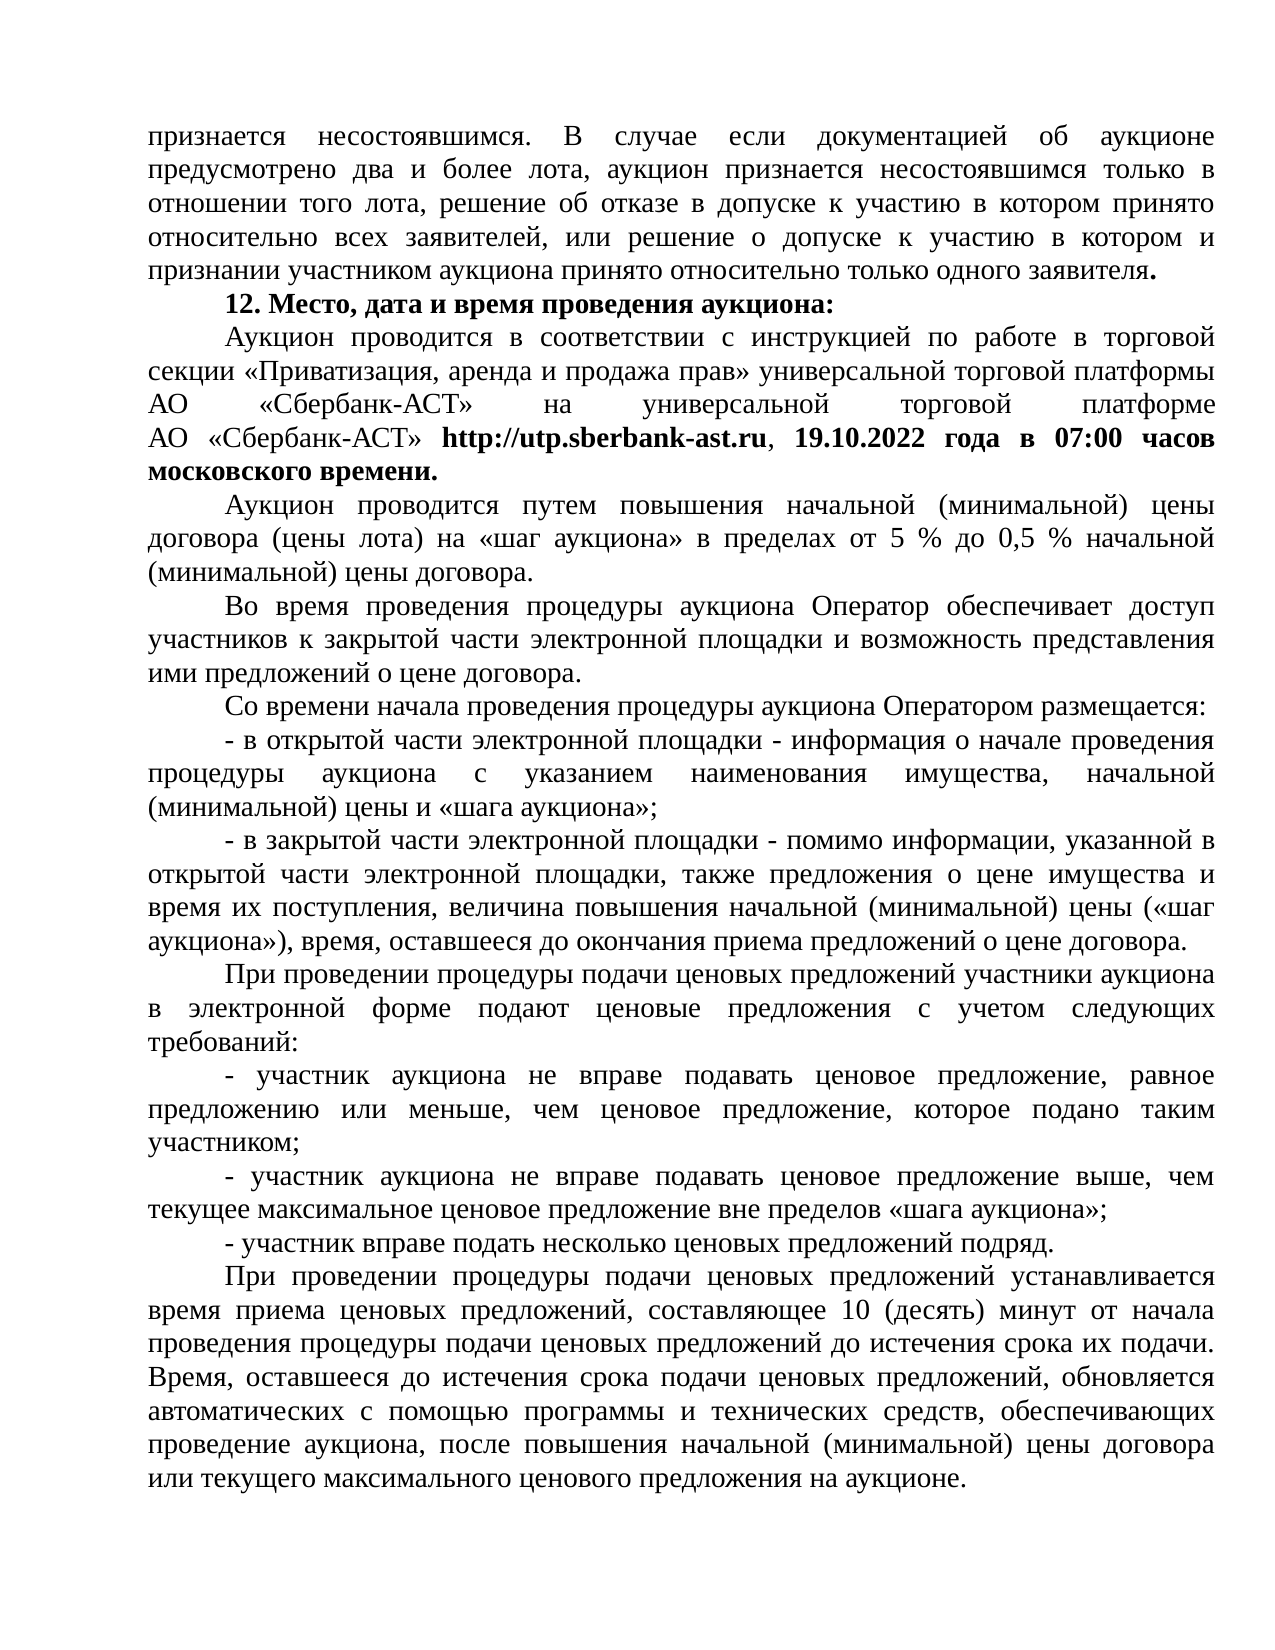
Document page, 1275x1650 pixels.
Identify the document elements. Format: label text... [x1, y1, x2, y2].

text Аукцион проводится путем повышения начальной (минимальной) цены договора (цены лота) на «шаг аукциона» в пределах от 5 % до 0,5 % начальной (минимальной) цены договора. [148, 487, 1216, 588]
text - участник аукциона не вправе подавать ценовое предложение, равное предложению или меньше, чем ценовое предложение, которое подано таким участником; [148, 1057, 1216, 1158]
text - участник вправе подать несколько ценовых предложений подряд. [148, 1225, 1216, 1258]
text 12. Место, дата и время проведения аукциона: [148, 286, 1216, 319]
text Во время проведения процедуры аукциона Оператор обеспечивает доступ участников к закрытой части электронной площадки и возможность представления ими предложений о цене договора. [148, 588, 1216, 688]
text При проведении процедуры подачи ценовых предложений устанавливается время приема ценовых предложений, составляющее 10 (десять) минут от начала проведения процедуры подачи ценовых предложений до истечения срока их подачи. Время, оставшееся до истечения срока подачи ценовых предложений, обновляется автоматических с помощью программы и технических средств, обеспечивающих проведение аукциона, после повышения начальной (минимальной) цены договора или текущего максимального ценового предложения на аукционе. [148, 1258, 1216, 1493]
text - в открытой части электронной площадки - информация о начале проведения процедуры аукциона с указанием наименования имущества, начальной (минимальной) цены и «шага аукциона»; [148, 722, 1216, 822]
text - участник аукциона не вправе подавать ценовое предложение выше, чем текущее максимальное ценовое предложение вне пределов «шага аукциона»; [148, 1158, 1216, 1225]
text Аукцион проводится в соответствии с инструкцией по работе в торговой секции «Приватизация, аренда и продажа прав» универсальной торговой платформы АО «Сбербанк-АСТ» на универсальной торговой платформе АО «Сбербанк-АСТ» http://utp.sberbank-ast.ru, 19.10.2022 года в 07:00 часов московского времени. [148, 319, 1216, 487]
text Со времени начала проведения процедуры аукциона Оператором размещается: [148, 688, 1216, 722]
text При проведении процедуры подачи ценовых предложений участники аукциона в электронной форме подают ценовые предложения с учетом следующих требований: [148, 957, 1216, 1057]
text признается несостоявшимся. В случае если документацией об аукционе предусмотрено два и более лота, аукцион признается несостоявшимся только в отношении того лота, решение об отказе в допуске к участию в котором принято относительно всех заявителей, или решение о допуске к участию в котором и признании участником аукциона принято относительно только одного заявителя. [148, 118, 1216, 286]
text - в закрытой части электронной площадки - помимо информации, указанной в открытой части электронной площадки, также предложения о цене имущества и время их поступления, величина повышения начальной (минимальной) цены («шаг аукциона»), время, оставшееся до окончания приема предложений о цене договора. [148, 822, 1216, 957]
